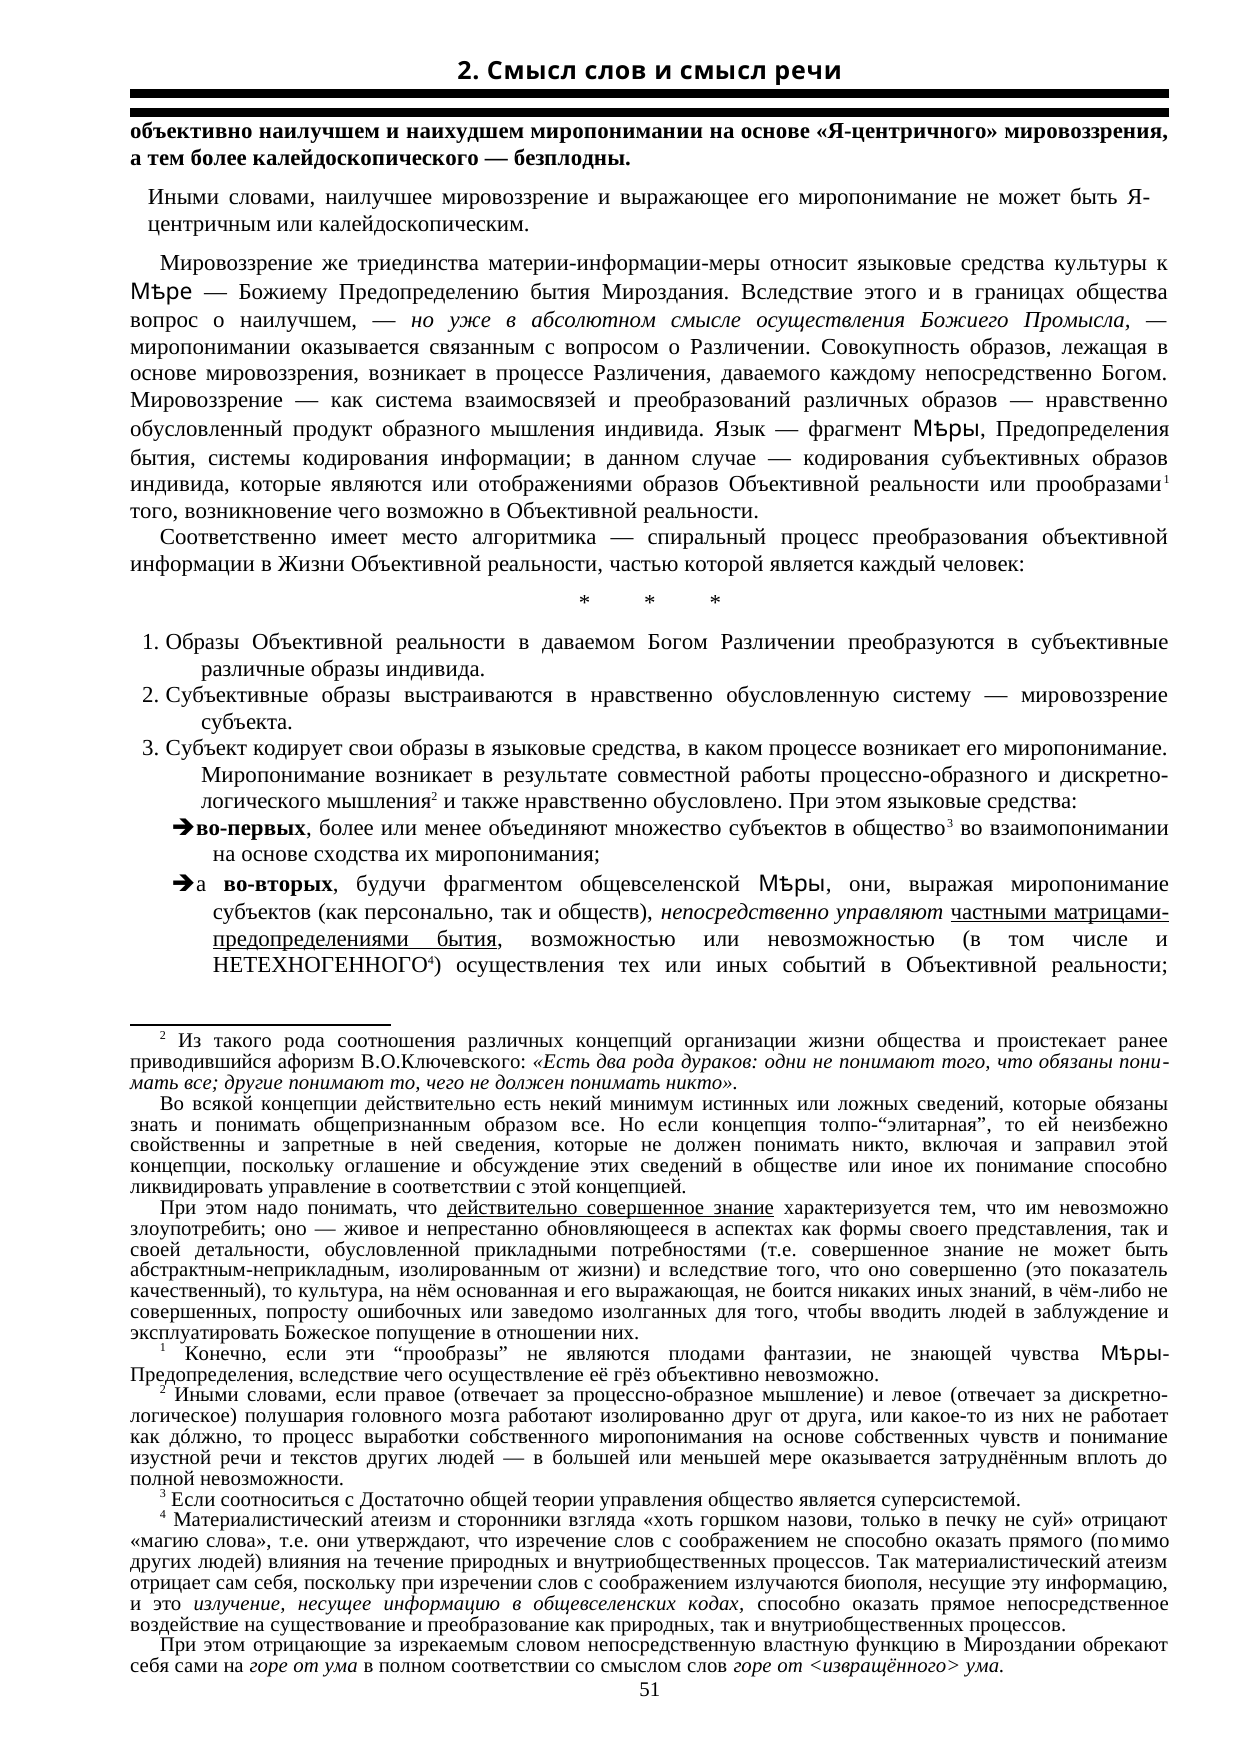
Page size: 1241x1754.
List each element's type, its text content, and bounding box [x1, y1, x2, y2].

list Субъективные образы выстраиваются в нравственно обусловленную систему — мировоззрение субъекта. [136, 681, 1169, 734]
list Иными словами, если правое (отвечает за процессно-образное мышление) и левое (отвечает за дискретно-логическое) полушария головного мозга работают изолированно друг от друга, или какое-то из них не работает как дóлжно, то процесс выработки собственного миропонимания на основе собственных чувств и понимание изустной речи и текстов других людей — в большей или меньшей мере оказывается затруднённым вплоть до полной невозможности. [130, 1385, 1169, 1489]
text Мировоззрение же триединства материи-информации-меры относит языковые средства культуры к Мѣре — Божиему Предопределению бытия Мироздания. Вследствие этого и в границах общества вопрос о наилучшем, — но уже в абсолютном смысле осуществления Божиего Промысла, — миропонимании оказывается связанным с вопросом о Различении. Совокупность образов, лежащая в основе мировоззрения, возникает в процессе Различения, даваемого каждому непосредственно Богом. Мировоззрение — как система взаимосвязей и преобразований различных образов — нравственно обусловленный продукт образного мышления индивида. Язык — фрагмент Мѣры, Предопределения бытия, системы кодирования информации; в данном случае — кодирования субъективных образов индивида, которые являются или отображениями образов Объективной реальности или прообразами того, возникновение чего возможно в Объективной реальности. [130, 248, 1169, 523]
list При этом отрицающие за изрекаемым словом непосредственную властную функцию в Мироздании обрекают себя сами на горе от ума в полном соответствии со смыслом слов горе от <извращённого> ума. [130, 1635, 1169, 1677]
text При рассмотрении же вопроса о наилучшем миропонимании в границах общества (условно изолированной и условно самодостаточной системы), выяснится, что миропонимание, наилучшее по отношению к одной концепции, может оказаться наихудшим по отношению к другой. Но споры об объективно наилучшем и наихудшем миропонимании на основе «Я-центричного» мировоззрения, а тем более калейдоскопического — безплодны. [130, 117, 1169, 170]
text При этом надо понимать, что действительно совершенное знание характеризуется тем, что им невозможно злоупотребить; оно — живое и непрестанно обновляющееся в аспектах как формы своего представления, так и своей детальности, обусловленной прикладными потребностями (т.е. совершенное знание не может быть абстрактным-неприкладным, изолированным от жизни) и вследствие того, что оно совершенно (это показатель качественный), то культура, на нём основанная и его выражающая, не боится никаких иных знаний, в чём-либо не совершенных, попросту ошибочных или заведомо изолганных для того, чтобы вводить людей в заблуждение и эксплуатировать Божеское попущение в отношении них. [130, 1198, 1169, 1343]
list а во-вторых, будучи фрагментом общевселенской Мѣры, они, выражая миропонимание субъектов (как персонально, так и обществ), непосредственно управляют частными матрицами-предопределениями бытия, возможностью или невозможностью (в том числе и НЕТЕХНОГЕННОГО) осуществления тех или иных событий в Объективной реальности; [171, 867, 1169, 978]
text Из такого рода соотношения различных концепций организации жизни общества и проистекает ранее приводившийся афоризм В.О.Ключевско­го: «Есть два рода дураков: одни не понимают того, что обязаны пони­мать все; другие понимают то, чего не должен понимать никто». [130, 1031, 1169, 1093]
text Конечно, если эти “прообразы” не являются плодами фантазии, не знающей чувства Мѣры-Предопределения, вследствие чего осуществление её грёз объективно невозможно. [130, 1343, 1169, 1385]
text * * * [130, 589, 1169, 615]
text Иными словами, наилучшее мировоззрение и выражающее его миропонимание не может быть Я-центричным или калейдоскопическим. [148, 183, 1152, 236]
list Если соотноситься с Достаточно общей теории управления общество является суперсистемой. [130, 1489, 1169, 1510]
list Материалистический атеизм и сторонники взгляда «хоть горшком назови, только в печку не суй» отрицают «магию слова», т.е. они утверждают, что изречение слов с соображением не способно оказать прямого (по­ми­мо других людей) влияния на течение природных и внутриобщественных процессов. Так материалистический атеизм отрицает сам себя, поскольку при изречении слов с соображением излучаются биополя, несущие эту информацию, и это излучение, несущее информацию в общевселенских кодах, способно оказать прямое непосредственное воздействие на существование и преобразование как природных, так и внутриобщественных процессов. [130, 1510, 1169, 1635]
list во-первых, более или менее объединяют множество субъектов в общество во взаимопонимании на основе сходства их миропонимания; [171, 814, 1169, 867]
text Соответственно имеет место алгоритмика — спиральный процесс преобразования объективной информации в Жизни Объективной реальности, частью которой является каждый человек: [130, 523, 1169, 576]
list Субъект кодирует свои образы в языковые средства, в каком процессе возникает его миропонимание. Миропонимание возникает в результате совместной работы процессно-образного и дискретно-логического мышления и также нравственно обусловлено. При этом языковые средства: [136, 734, 1169, 814]
text Во всякой концепции действительно есть некий минимум истинных или ложных сведений, которые обязаны знать и понимать общепризнанным образом все. Но если концепция толпо-“элитарная”, то ей неизбежно свойственны и запретные в ней сведения, которые не должен понимать никто, включая и заправил этой концепции, поскольку оглашение и обсуждение этих сведений в обществе или иное их понимание способно ликвидировать управление в соответствии с этой концепцией. [130, 1093, 1169, 1198]
list Образы Объективной реальности в даваемом Богом Различении преобразуются в субъективные различные образы индивида. [136, 628, 1169, 681]
